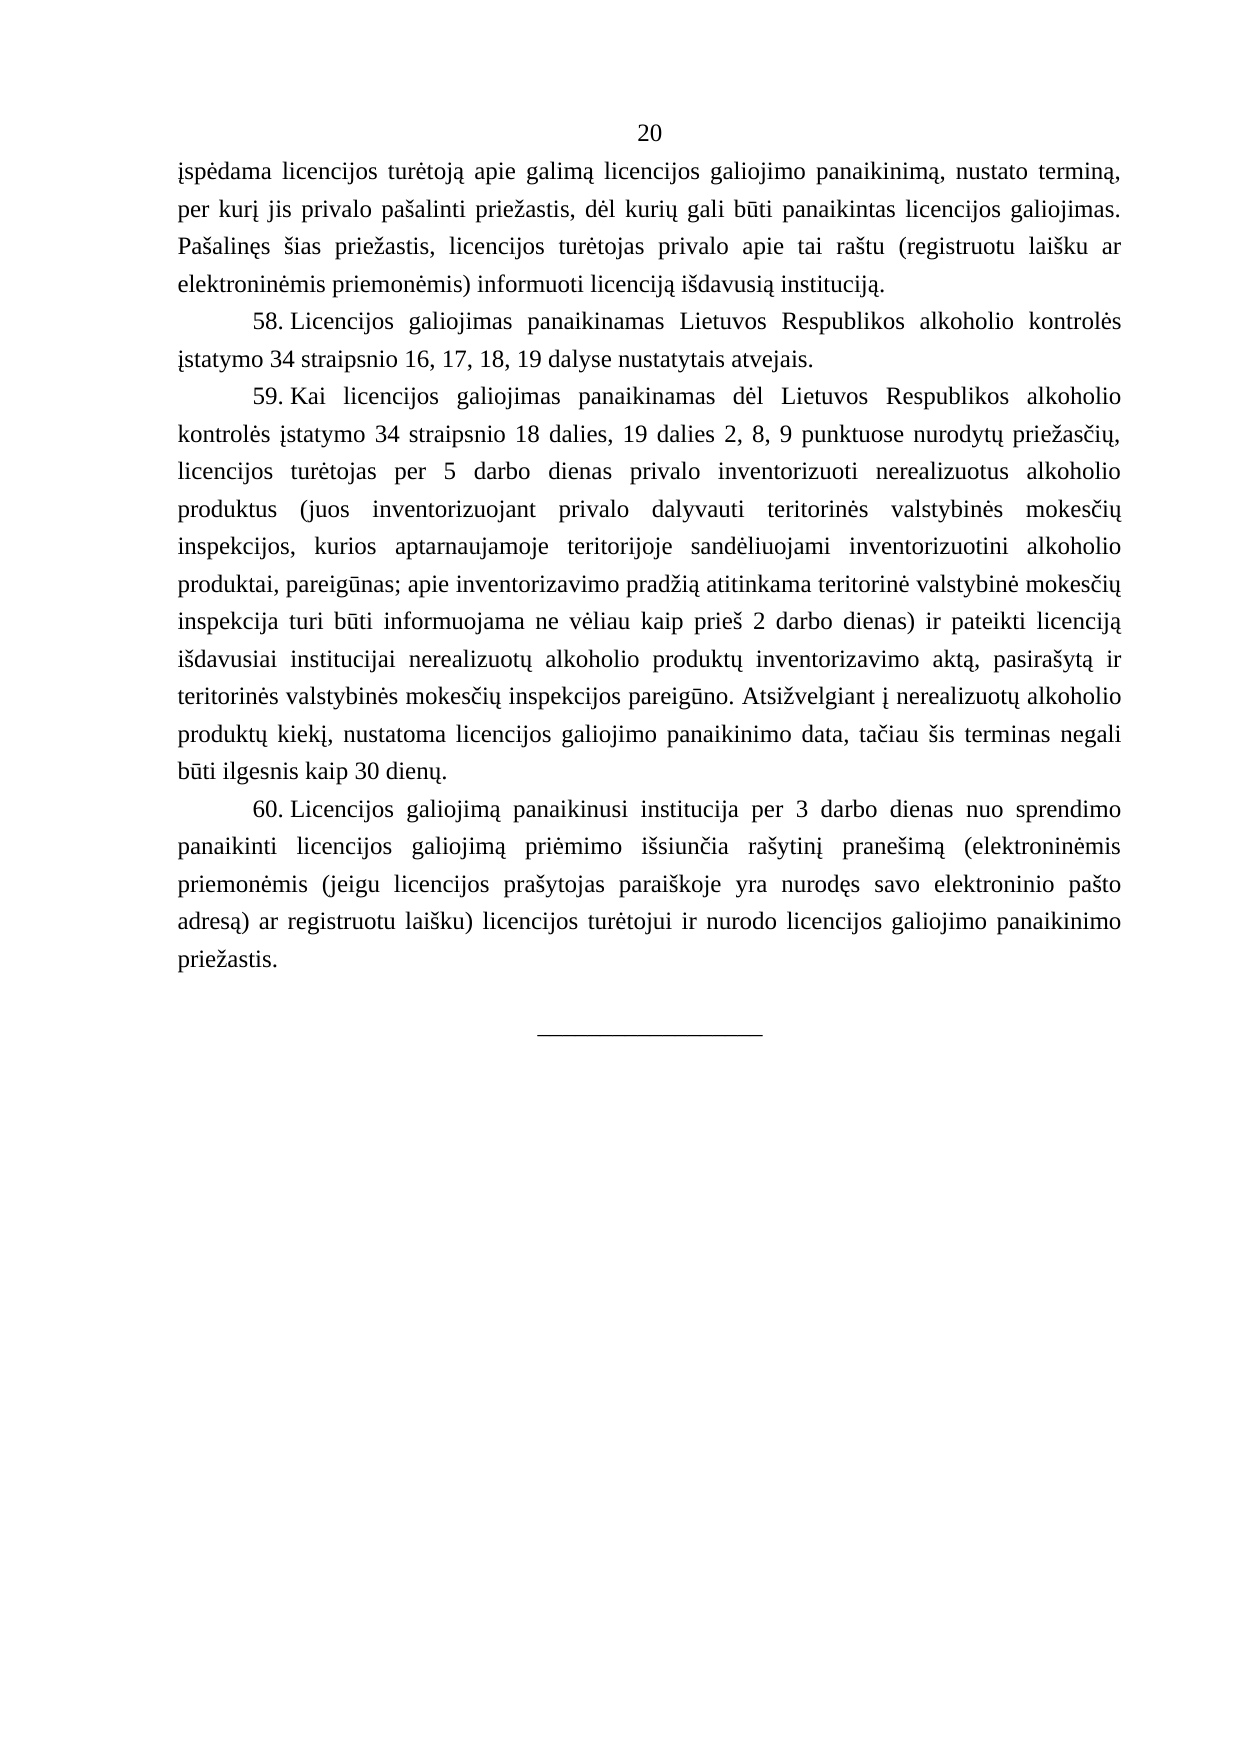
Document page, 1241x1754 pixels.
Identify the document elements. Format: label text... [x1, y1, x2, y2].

text įspėdama licencijos turėtoją apie galimą licencijos galiojimo panaikinimą, nustato terminą, per kurį jis privalo pašalinti priežastis, dėl kurių gali būti panaikintas licencijos galiojimas. Pašalinęs šias priežastis, licencijos turėtojas privalo apie tai raštu (registruotu laišku ar elektroninėmis priemonėmis) informuoti licenciją išdavusią instituciją. [177, 148, 1122, 298]
text 59. Kai licencijos galiojimas panaikinamas dėl Lietuvos Respublikos alkoholio kontrolės įstatymo 34 straipsnio 18 dalies, 19 dalies 2, 8, 9 punktuose nurodytų priežasčių, licencijos turėtojas per 5 darbo dienas privalo inventorizuoti nerealizuotus alkoholio produktus (juos inventorizuojant privalo dalyvauti teritorinės valstybinės mokesčių inspekcijos, kurios aptarnaujamoje teritorijoje sandėliuojami inventorizuotini alkoholio produktai, pareigūnas; apie inventorizavimo pradžią atitinkama teritorinė valstybinė mokesčių inspekcija turi būti informuojama ne vėliau kaip prieš 2 darbo dienas) ir pateikti licenciją išdavusiai institucijai nerealizuotų alkoholio produktų inventorizavimo aktą, pasirašytą ir teritorinės valstybinės mokesčių inspekcijos pareigūno. Atsižvelgiant į nerealizuotų alkoholio produktų kiekį, nustatoma licencijos galiojimo panaikinimo data, tačiau šis terminas negali būti ilgesnis kaip 30 dienų. [177, 373, 1122, 785]
text 58. Licencijos galiojimas panaikinamas Lietuvos Respublikos alkoholio kontrolės įstatymo 34 straipsnio 16, 17, 18, 19 dalyse nustatytais atvejais. [177, 298, 1122, 373]
text 60. Licencijos galiojimą panaikinusi institucija per 3 darbo dienas nuo sprendimo panaikinti licencijos galiojimą priėmimo išsiunčia rašytinį pranešimą (elektroninėmis priemonėmis (jeigu licencijos prašytojas paraiškoje yra nurodęs savo elektroninio pašto adresą) ar registruotu laišku) licencijos turėtojui ir nurodo licencijos galiojimo panaikinimo priežastis. [177, 785, 1122, 973]
text __________________ [177, 1001, 1122, 1039]
